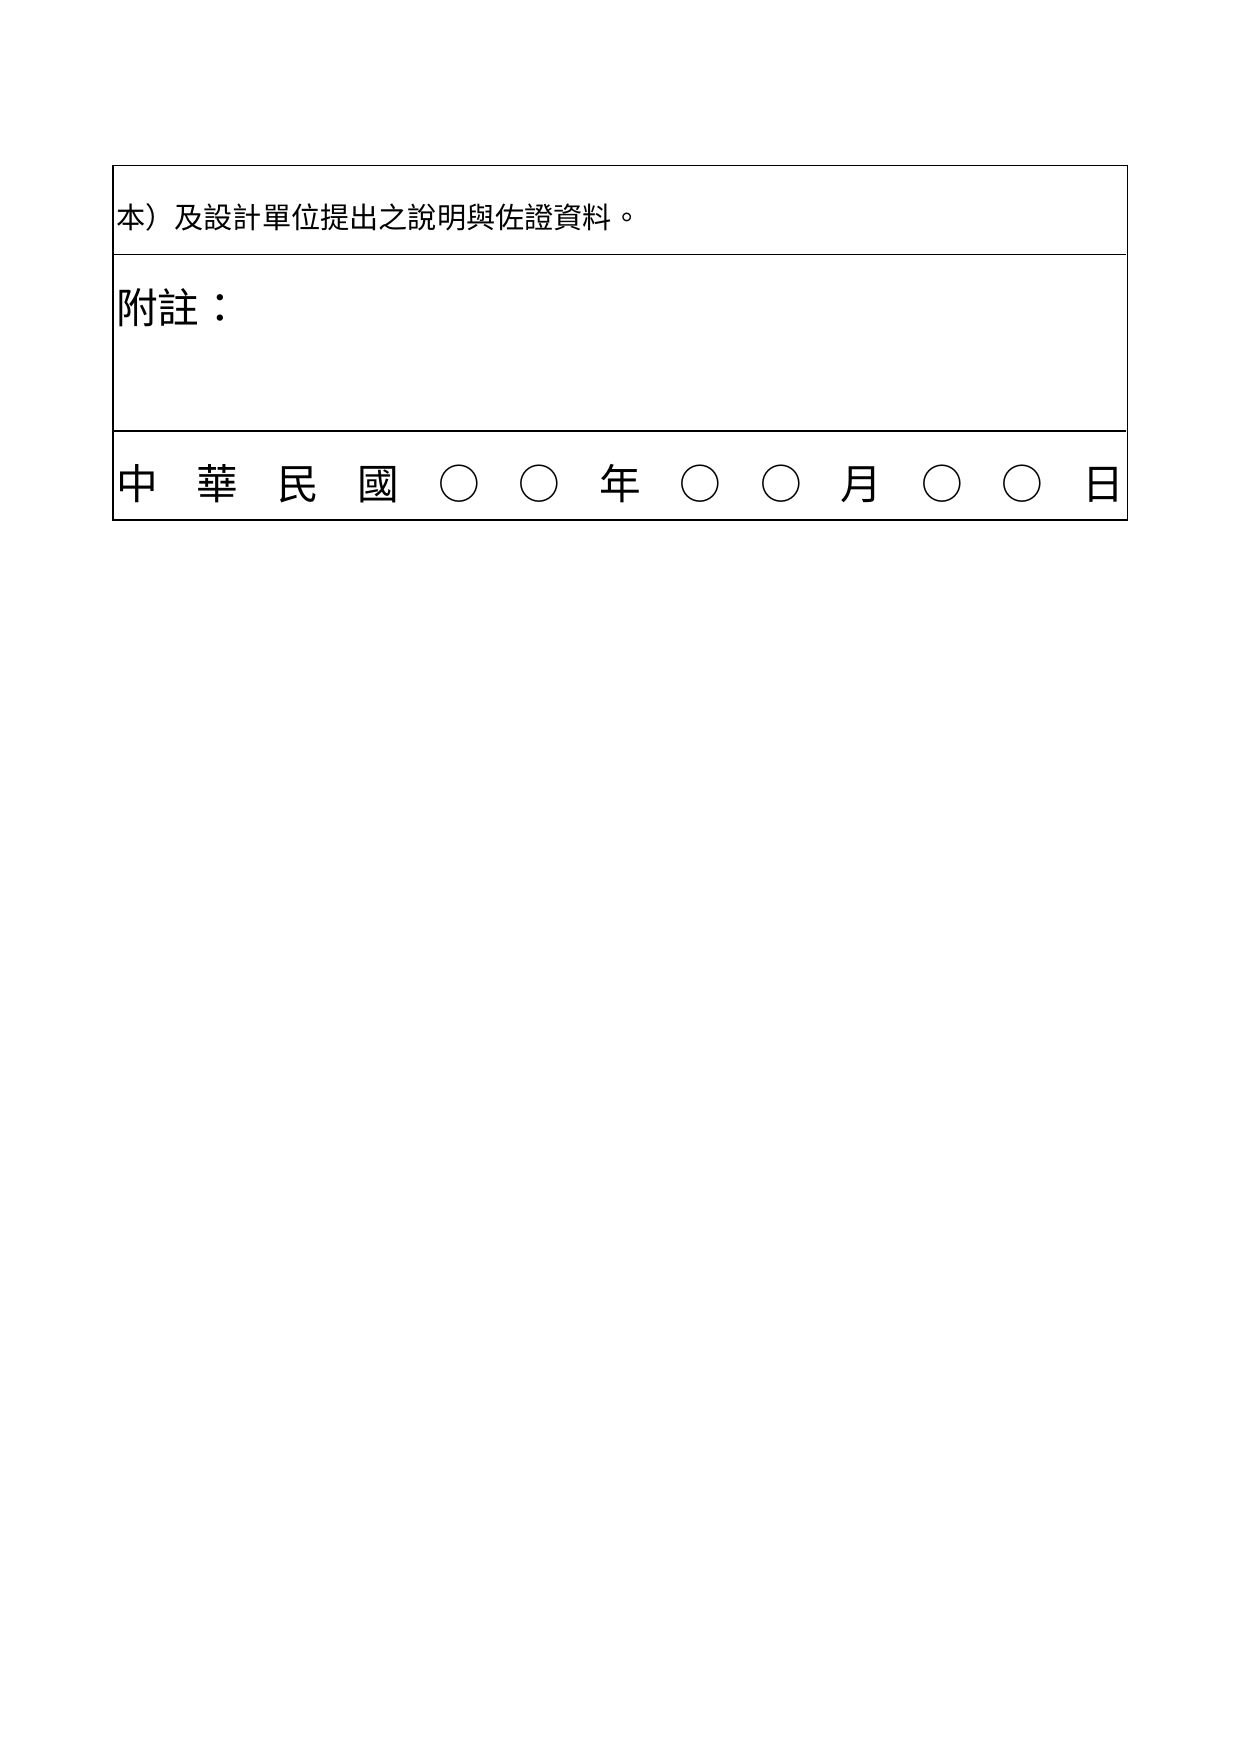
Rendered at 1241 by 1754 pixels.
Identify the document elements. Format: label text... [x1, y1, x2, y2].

table_cell 本）及設計單位提出之說明與佐證資料。 [114, 166, 1127, 253]
table_cell 中華民國○○年○○月○○日 [114, 430, 1127, 519]
table_cell 附註： [114, 254, 1127, 430]
